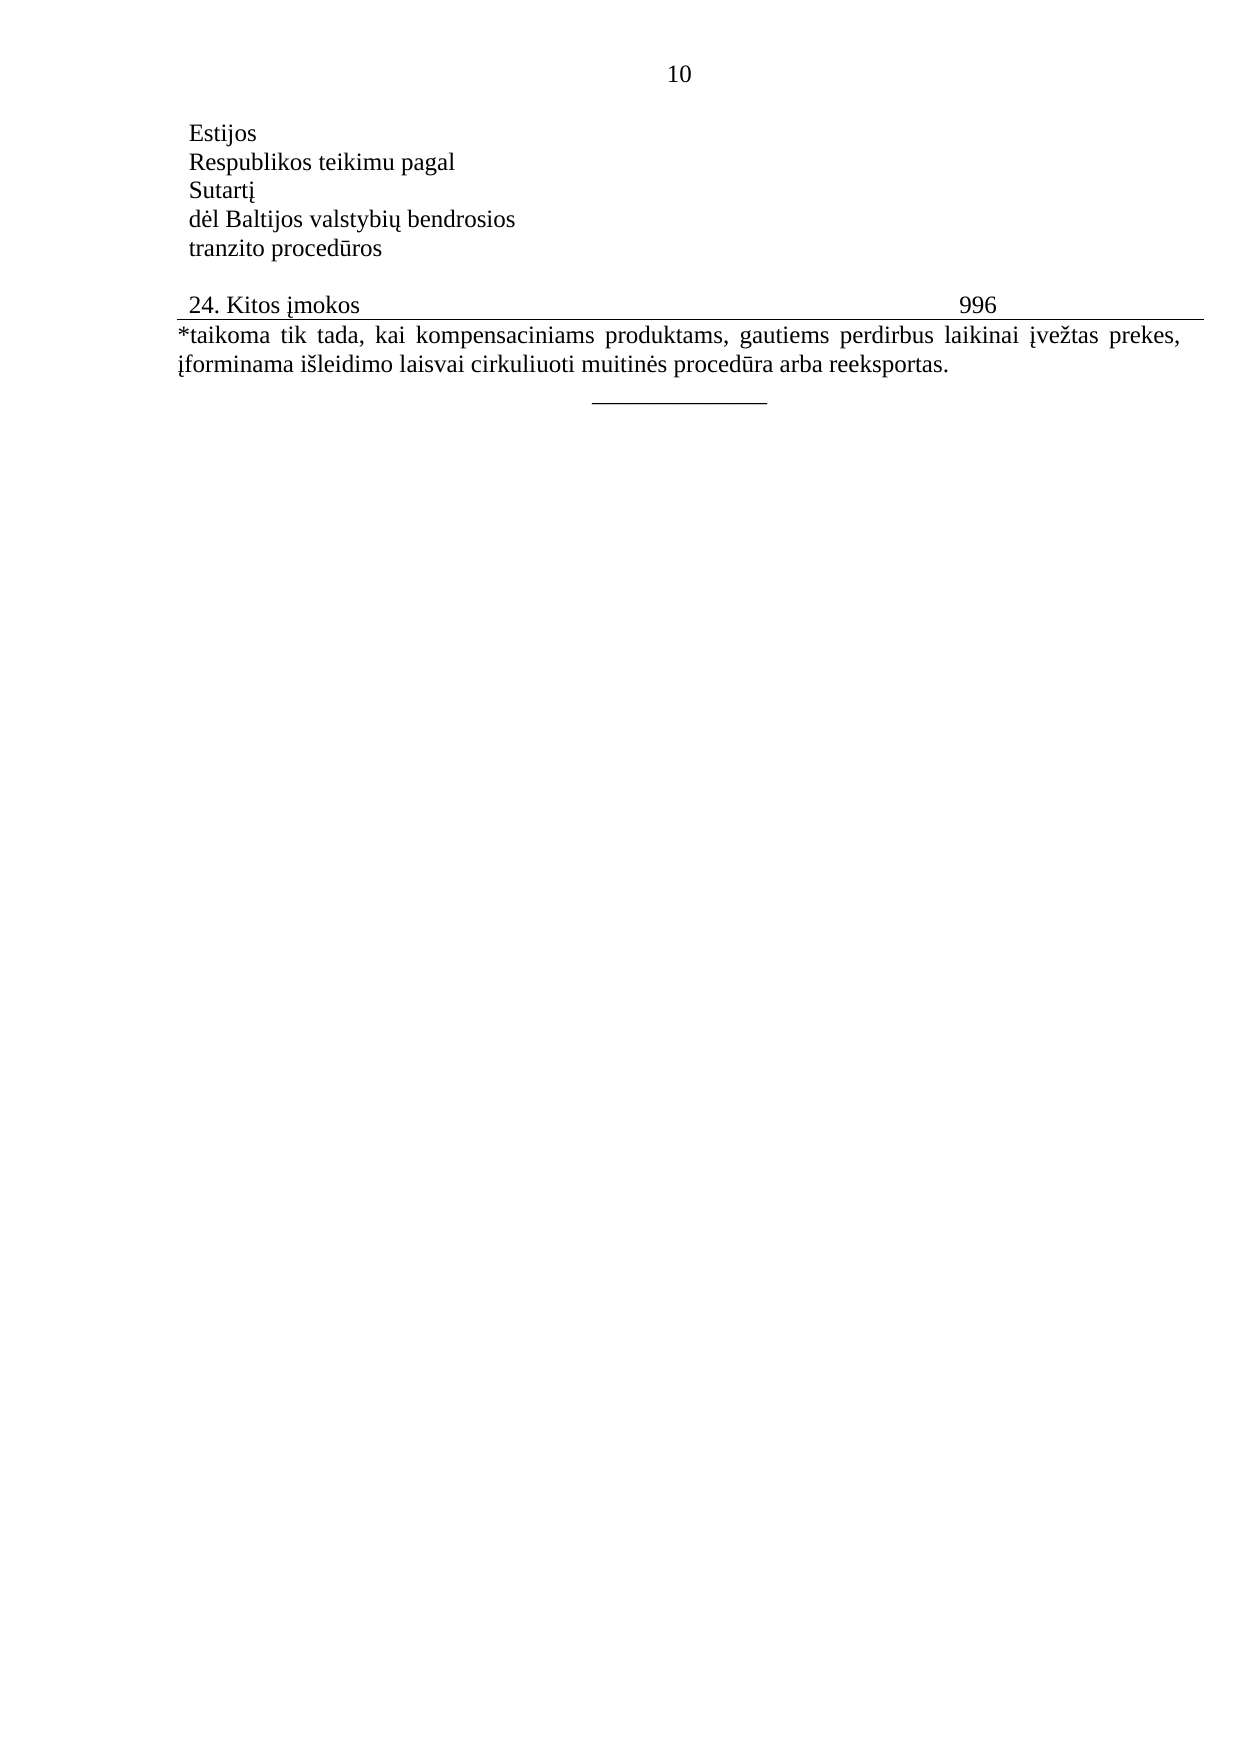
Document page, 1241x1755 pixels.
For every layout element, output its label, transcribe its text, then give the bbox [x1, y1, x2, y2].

table_cell [532, 233, 948, 262]
table_cell [948, 147, 1204, 204]
table_cell Respublikos teikimu pagal Sutartį [177, 147, 532, 204]
table_cell Estijos [177, 118, 532, 147]
table_cell [532, 204, 948, 233]
text *taikoma tik tada, kai kompensaciniams produktams, gautiems perdirbus laikinai įvežtas prekes, įforminama išleidimo laisvai cirkuliuoti muitinės procedūra arba reeksportas. [177, 320, 1181, 378]
table_cell [532, 118, 948, 147]
table_cell [948, 204, 1204, 233]
table_cell [948, 118, 1204, 147]
table_cell [532, 147, 948, 204]
table_cell 24. Kitos įmokos [177, 291, 532, 319]
table_cell 996 [948, 291, 1204, 319]
table_cell [532, 291, 948, 319]
table_cell tranzito procedūros [177, 233, 532, 262]
table_cell [948, 233, 1204, 262]
table_cell [177, 262, 532, 291]
text ______________ [177, 378, 1181, 407]
table_cell dėl Baltijos valstybių bendrosios [177, 204, 532, 233]
table_cell [532, 262, 948, 291]
table_cell [948, 262, 1204, 291]
